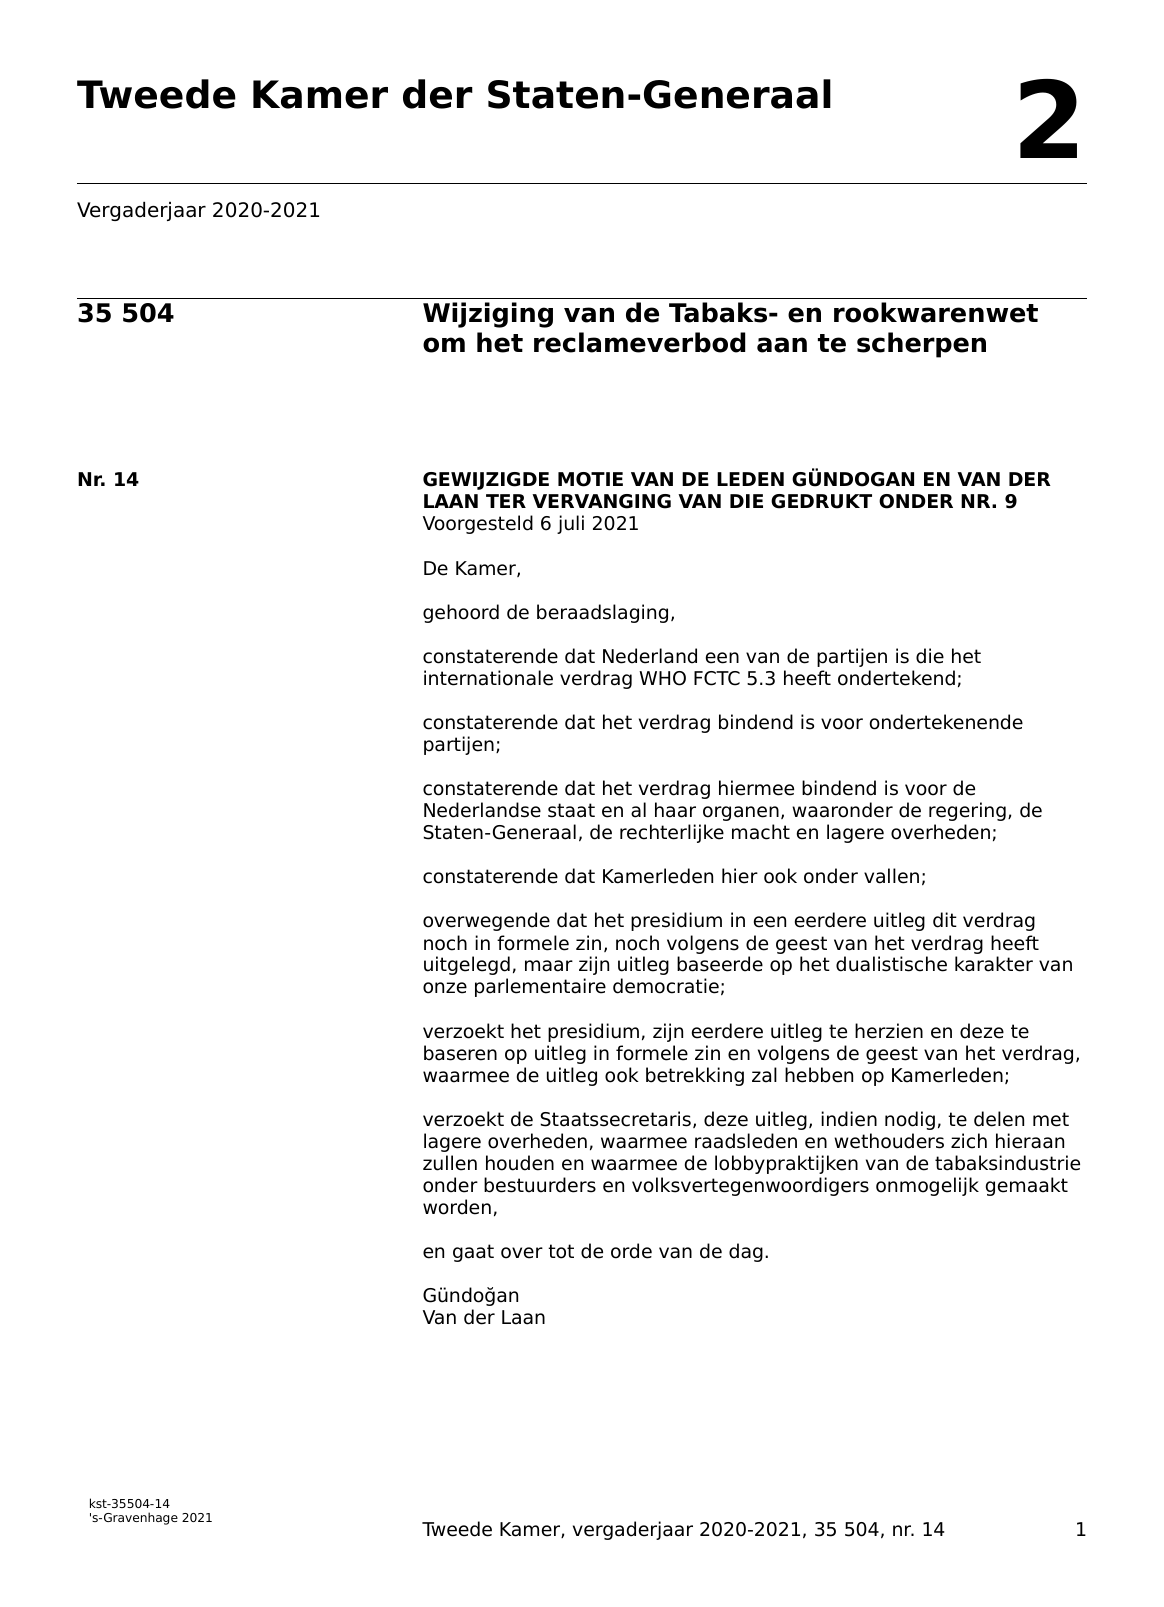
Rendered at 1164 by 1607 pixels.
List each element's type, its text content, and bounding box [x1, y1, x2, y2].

text 's-Gravenhage 2021 [88, 1511, 323, 1525]
table_header Tweede Kamer der Staten-Generaal [77, 59, 886, 183]
text constaterende dat Nederland een van de partijen is die het internationale verdrag WHO FCTC 5.3 heeft ondertekend; [422, 646, 1087, 690]
text constaterende dat het verdrag bindend is voor ondertekenende partijen; [422, 712, 1087, 756]
text kst-35504-14 [88, 1497, 323, 1511]
text Van der Laan [422, 1307, 1087, 1329]
subtitle 35 504 Wijziging van de Tabaks- en rookwarenwet om het reclameverbod aan te scherpen [77, 299, 1087, 358]
table_cell Vergaderjaar 2020-2021 [77, 184, 1087, 298]
text constaterende dat Kamerleden hier ook onder vallen; [422, 866, 1087, 888]
text Voorgesteld 6 juli 2021 [422, 513, 1087, 535]
text Gündoğan [422, 1285, 1087, 1307]
text en gaat over tot de orde van de dag. [422, 1241, 1087, 1263]
text constaterende dat het verdrag hiermee bindend is voor de Nederlandse staat en al haar organen, waaronder de regering, de Staten-Generaal, de rechterlijke macht en lagere overheden; [422, 778, 1087, 844]
text overwegende dat het presidium in een eerdere uitleg dit verdrag noch in formele zin, noch volgens de geest van het verdrag heeft uitgelegd, maar zijn uitleg baseerde op het dualistische karakter van onze parlementaire democratie; [422, 910, 1087, 998]
text De Kamer, [422, 557, 1087, 579]
text gehoord de beraadslaging, [422, 602, 1087, 624]
text verzoekt het presidium, zijn eerdere uitleg te herzien en deze te baseren op uitleg in formele zin en volgens de geest van het verdrag, waarmee de uitleg ook betrekking zal hebben op Kamerleden; [422, 1021, 1087, 1086]
table_header 2 [886, 59, 1087, 183]
text verzoekt de Staatssecretaris, deze uitleg, indien nodig, te delen met lagere overheden, waarmee raadsleden en wethouders zich hieraan zullen houden en waarmee de lobbypraktijken van de tabaksindustrie onder bestuurders en volksvertegenwoordigers onmogelijk gemaakt worden, [422, 1109, 1087, 1218]
subtitle Nr. 14 GEWIJZIGDE MOTIE VAN DE LEDEN GÜNDOGAN EN VAN DER LAAN TER VERVANGING VAN DIE GEDRUKT ONDER NR. 9 [77, 469, 1087, 513]
